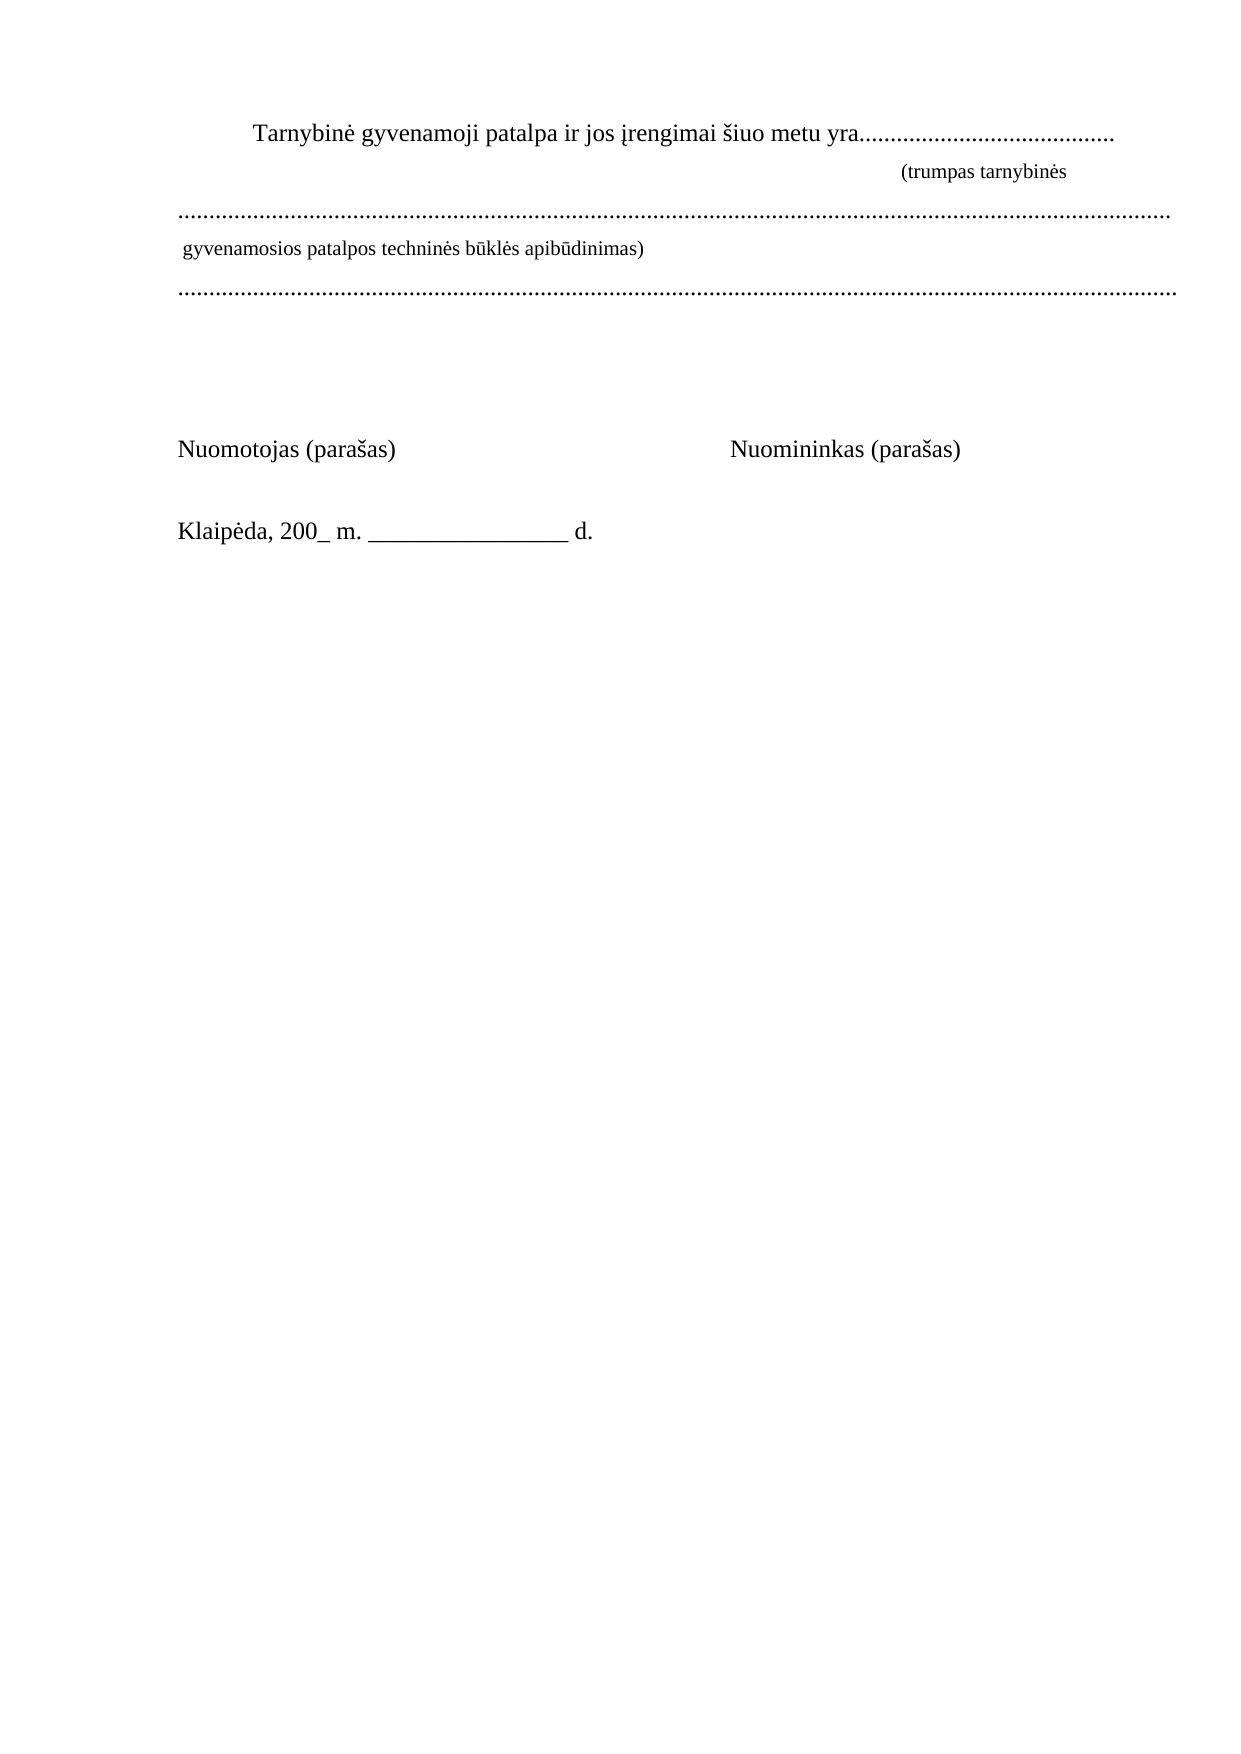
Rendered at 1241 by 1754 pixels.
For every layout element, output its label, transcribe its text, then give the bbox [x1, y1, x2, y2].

text Tarnybinė gyvenamoji patalpa ir jos įrengimai šiuo metu yra......................................... [177, 118, 1181, 147]
text (trumpas tarnybinės [177, 159, 1181, 183]
text Klaipėda, 200_ m. ________________ d. [177, 516, 1181, 545]
text gyvenamosios patalpos techninės būklės apibūdinimas) [177, 236, 1181, 260]
text Nuomotojas (parašas) Nuomininkas (parašas) [177, 434, 1181, 463]
text ............................................................................................................................................................... [177, 195, 1181, 224]
text ................................................................................................................................................................ [177, 272, 1181, 300]
